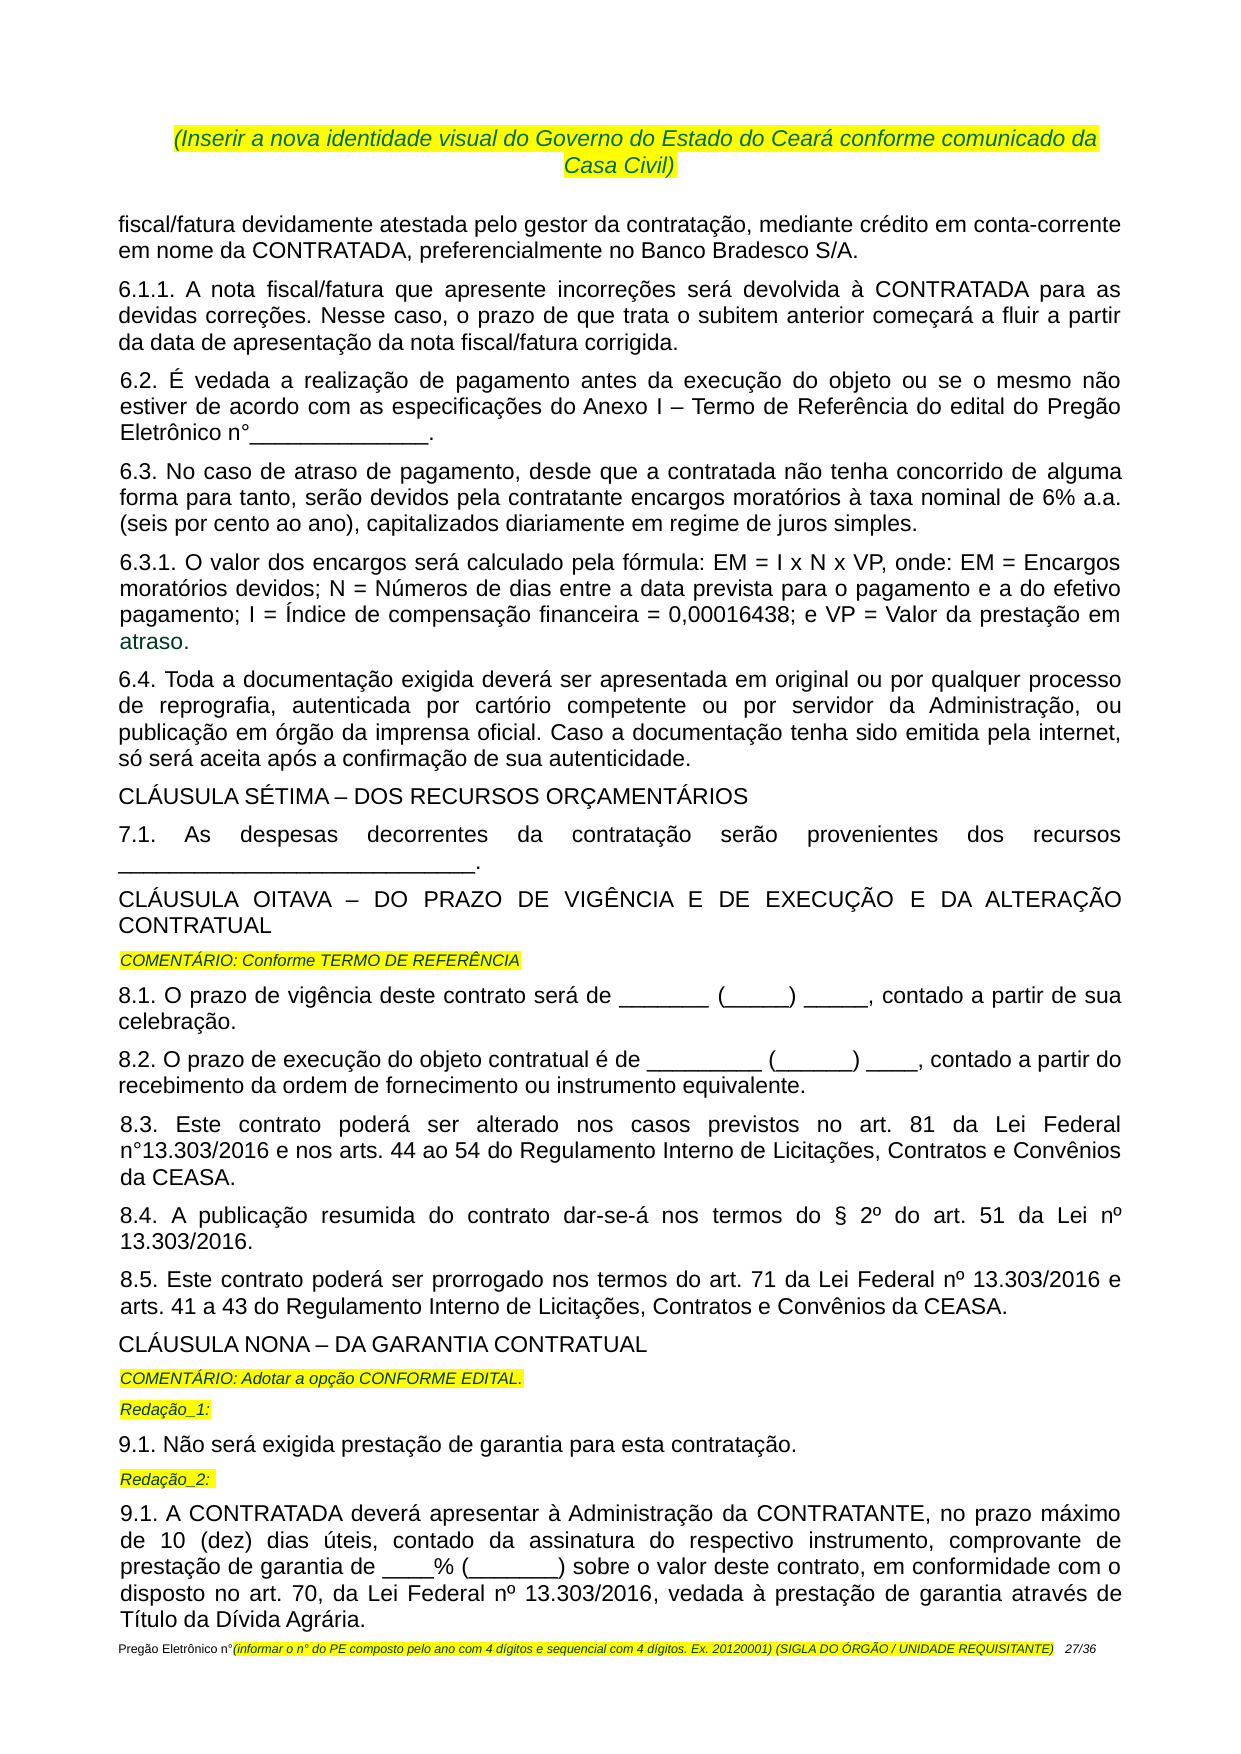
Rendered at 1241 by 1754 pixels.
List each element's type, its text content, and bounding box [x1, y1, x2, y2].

text 8.5. Este contrato poderá ser prorrogado nos termos do art. 71 da Lei Federal nº 13.303/2016 e arts. 41 a 43 do Regulamento Interno de Licitações, Contratos e Convênios da CEASA. [120, 1266, 1122, 1319]
text CLÁUSULA OITAVA – DO PRAZO DE VIGÊNCIA E DE EXECUÇÃO E DA ALTERAÇÃO CONTRATUAL [118, 886, 1122, 939]
text Redação_1: [120, 1400, 1122, 1419]
text 6.3. No caso de atraso de pagamento, desde que a contratada não tenha concorrido de alguma forma para tanto, serão devidos pela contratante encargos moratórios à taxa nominal de 6% a.a. (seis por cento ao ano), capitalizados diariamente em regime de juros simples. [119, 458, 1122, 537]
text 6.2. É vedada a realização de pagamento antes da execução do objeto ou se o mesmo não estiver de acordo com as especificações do Anexo I – Termo de Referência do edital do Pregão Eletrônico n°______________. [119, 367, 1122, 446]
text 6.1.1. A nota fiscal/fatura que apresente incorreções será devolvida à CONTRATADA para as devidas correções. Nesse caso, o prazo de que trata o subitem anterior começará a fluir a partir da data de apresentação da nota fiscal/fatura corrigida. [118, 276, 1122, 355]
text 8.4. A publicação resumida do contrato dar-se-á nos termos do § 2º do art. 51 da Lei nº 13.303/2016. [119, 1202, 1122, 1254]
text Redação_2: [120, 1469, 1122, 1488]
text 6.4. Toda a documentação exigida deverá ser apresentada em original ou por qualquer processo de reprografia, autenticada por cartório competente ou por servidor da Administração, ou publicação em órgão da imprensa oficial. Caso a documentação tenha sido emitida pela internet, só será aceita após a confirmação de sua autenticidade. [118, 666, 1122, 771]
text 9.1. Não será exigida prestação de garantia para esta contratação. [118, 1431, 1122, 1457]
text 6.3.1. O valor dos encargos será calculado pela fórmula: EM = I x N x VP, onde: EM = Encargos moratórios devidos; N = Números de dias entre a data prevista para o pagamento e a do efetivo pagamento; I = Índice de compensação financeira = 0,00016438; e VP = Valor da prestação em atraso. [119, 548, 1122, 654]
text 8.3. Este contrato poderá ser alterado nos casos previstos no art. 81 da Lei Federal n°13.303/2016 e nos arts. 44 ao 54 do Regulamento Interno de Licitações, Contratos e Convênios da CEASA. [120, 1111, 1122, 1190]
text 8.2. O prazo de execução do objeto contratual é de _________ (______) ____, contado a partir do recebimento da ordem de fornecimento ou instrumento equivalente. [118, 1046, 1122, 1099]
text CLÁUSULA SÉTIMA – DOS RECURSOS ORÇAMENTÁRIOS [118, 783, 1122, 809]
text 7.1. As despesas decorrentes da contratação serão provenientes dos recursos ____________________________. [118, 821, 1122, 874]
text COMENTÁRIO: Conforme TERMO DE REFERÊNCIA [120, 951, 1122, 970]
text CLÁUSULA NONA – DA GARANTIA CONTRATUAL [118, 1331, 1122, 1357]
text 9.1. A CONTRATADA deverá apresentar à Administração da CONTRATANTE, no prazo máximo de 10 (dez) dias úteis, contado da assinatura do respectivo instrumento, comprovante de prestação de garantia de ____% (_______) sobre o valor deste contrato, em conformidade com o disposto no art. 70, da Lei Federal nº 13.303/2016, vedada à prestação de garantia através de Título da Dívida Agrária. [120, 1500, 1122, 1632]
text fiscal/fatura devidamente atestada pelo gestor da contratação, mediante crédito em conta-corrente em nome da CONTRATADA, preferencialmente no Banco Bradesco S/A. [118, 211, 1122, 264]
text 8.1. O prazo de vigência deste contrato será de _______ (_____) _____, contado a partir de sua celebração. [118, 982, 1122, 1034]
text COMENTÁRIO: Adotar a opção CONFORME EDITAL. [120, 1369, 1122, 1388]
